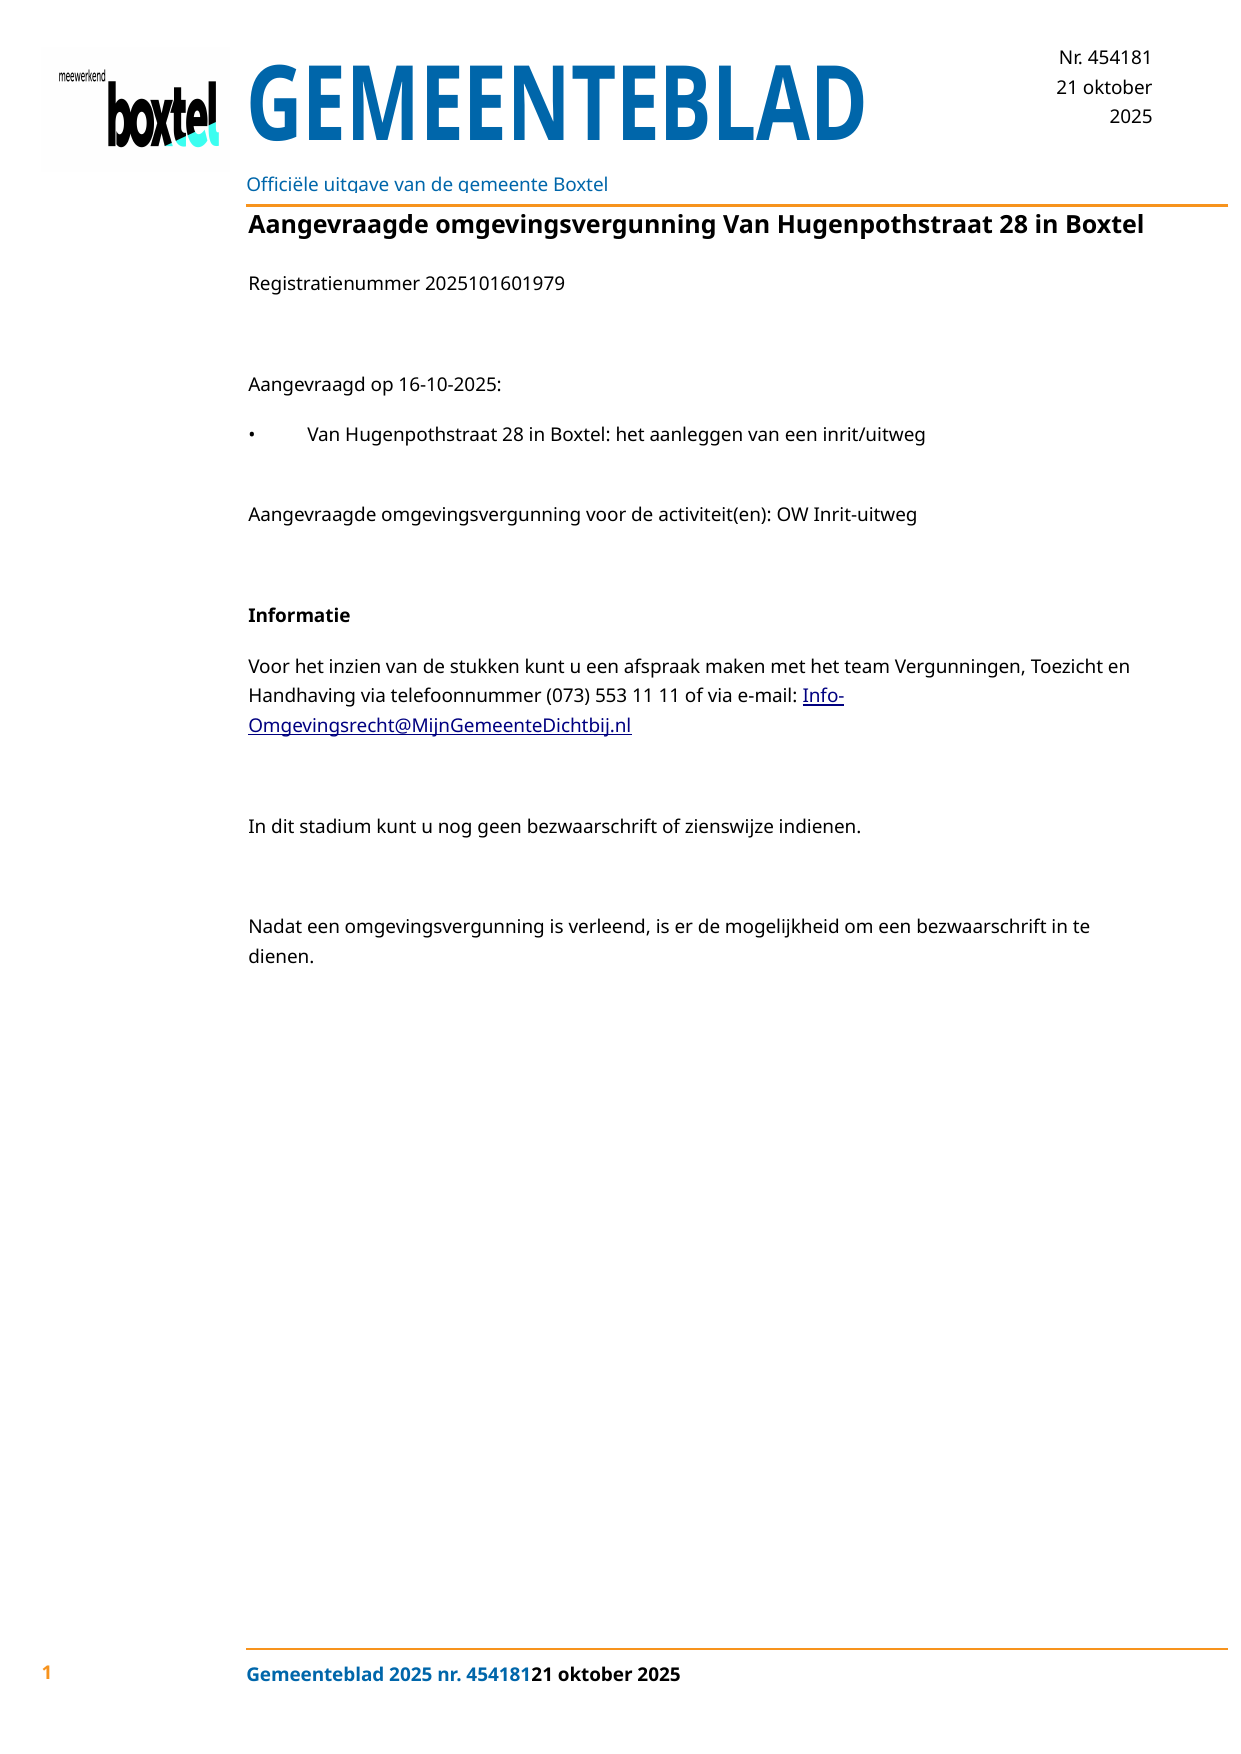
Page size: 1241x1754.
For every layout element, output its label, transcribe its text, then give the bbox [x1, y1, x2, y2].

text Registratienummer 2025101601979 [248, 270, 1152, 296]
list Van Hugenpothstraat 28 in Boxtel: het aanleggen van een inrit/uitweg [248, 422, 1152, 447]
text Nadat een omgevingsvergunning is verleend, is er de mogelijkheid om een bezwaarschrift in te dienen. [248, 914, 1152, 969]
text In dit stadium kunt u nog geen bezwaarschrift of zienswijze indienen. [248, 813, 1152, 838]
text Informatie [248, 602, 1152, 628]
text Aangevraagde omgevingsvergunning Van Hugenpothstraat 28 in Boxtel [248, 207, 1152, 241]
picture [41, 47, 231, 172]
text Aangevraagd op 16-10-2025: [248, 371, 1152, 397]
text Aangevraagde omgevingsvergunning voor de activiteit(en): OW Inrit-uitweg [248, 502, 1152, 527]
text Voor het inzien van de stukken kunt u een afspraak maken met het team Vergunningen, Toezicht en Handhaving via telefoonnummer (073) 553 11 11 of via e-mail: Info-Omgevingsrecht@MijnGemeenteDichtbij.nl [248, 653, 1152, 738]
